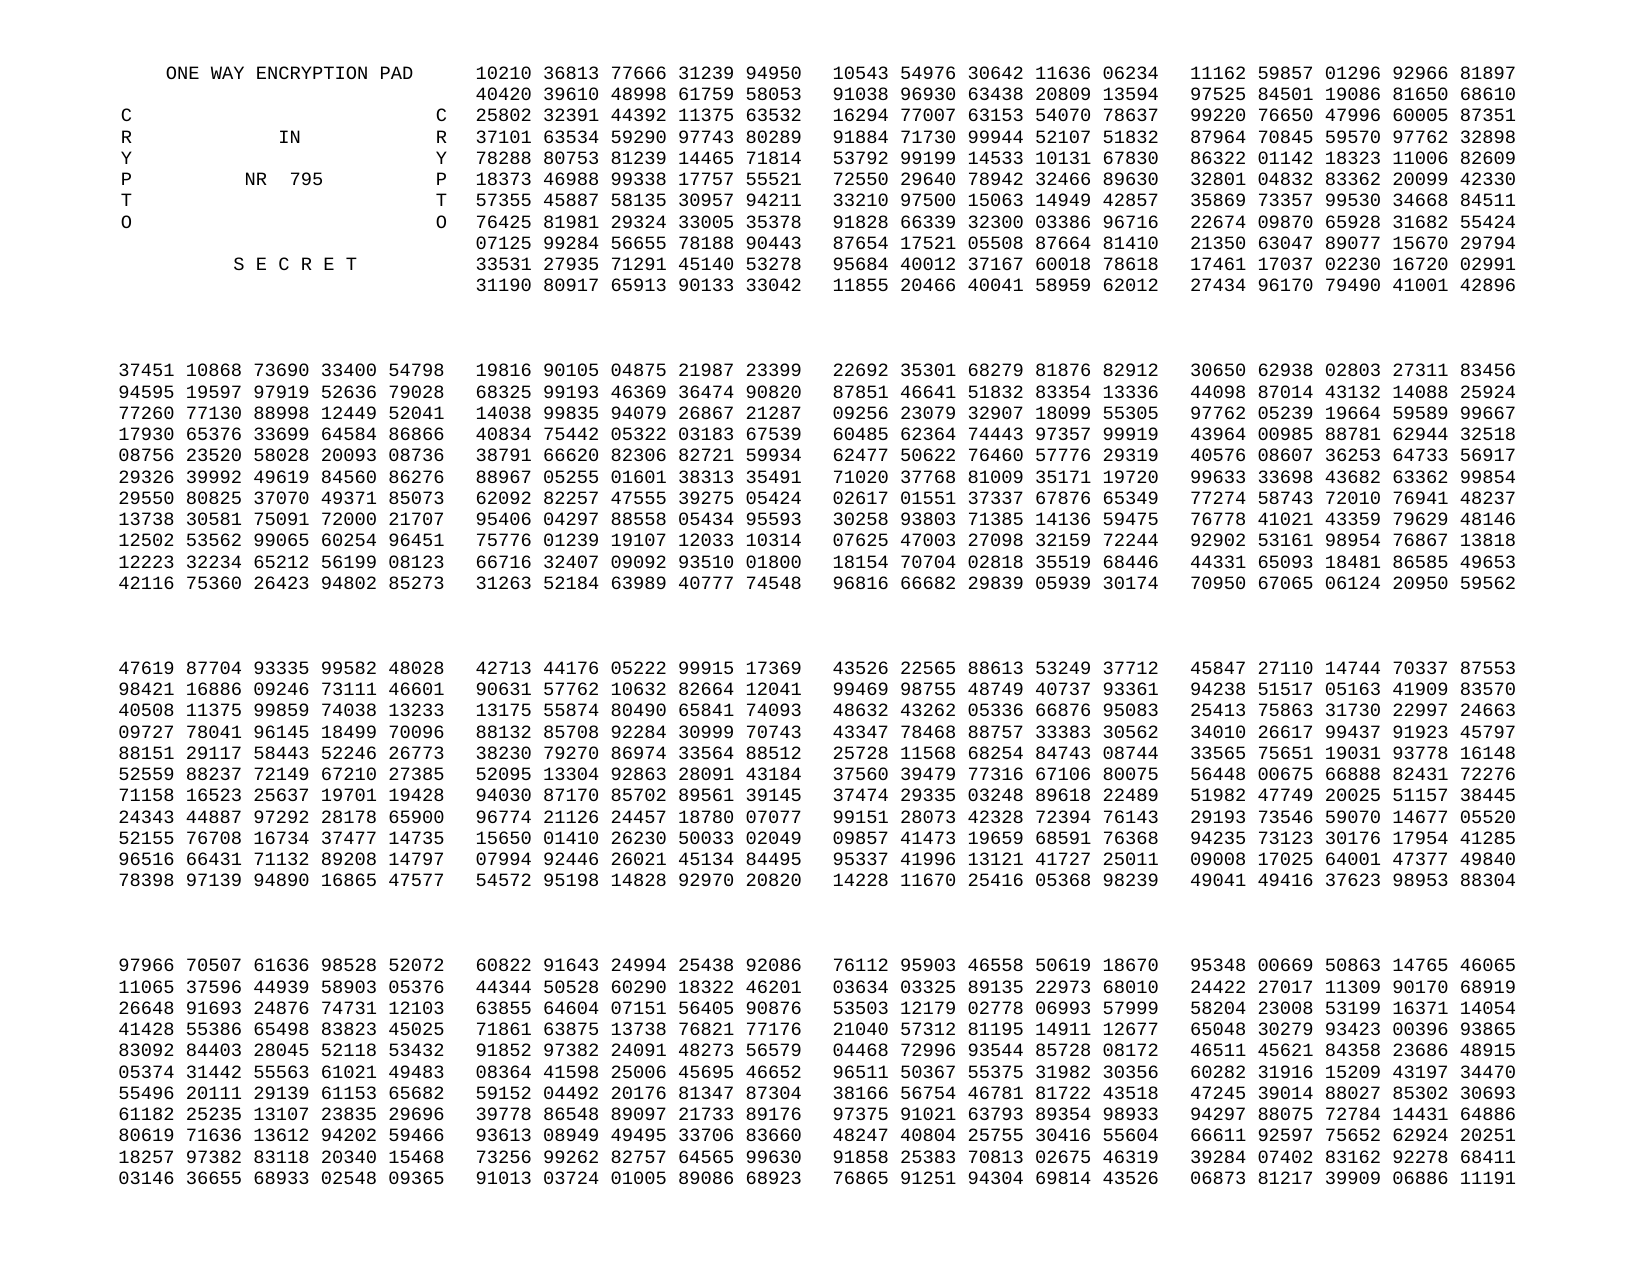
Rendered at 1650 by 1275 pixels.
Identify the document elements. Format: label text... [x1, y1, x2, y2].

text 43526 22565 88613 53249 37712 99469 98755 48749 40737 93361 48632 43262 05336 66876 95083 43347 78468 88757 33383 30562 25728 11568 68254 84743 08744 37560 39479 77316 67106 80075 37474 29335 03248 89618 22489 99151 28073 42328 72394 76143 09857 41473 19659 68591 76368 95337 41996 13121 41727 25011 14228 11670 25416 05368 98239 [832, 659, 1175, 892]
text T T [118, 191, 460, 212]
text 11162 59857 01296 92966 81897 97525 84501 19086 81650 68610 99220 76650 47996 60005 87351 87964 70845 59570 97762 32898 86322 01142 18323 11006 82609 32801 04832 83362 20099 42330 35869 73357 99530 34668 84511 22674 09870 65928 31682 55424 21350 63047 89077 15670 29794 17461 17037 02230 16720 02991 27434 96170 79490 41001 42896 [1190, 64, 1532, 297]
text 47619 87704 93335 99582 48028 98421 16886 09246 73111 46601 40508 11375 99859 74038 13233 09727 78041 96145 18499 70096 88151 29117 58443 52246 26773 52559 88237 72149 67210 27385 71158 16523 25637 19701 19428 24343 44887 97292 28178 65900 52155 76708 16734 37477 14735 96516 66431 71132 89208 14797 78398 97139 94890 16865 47577 [118, 659, 460, 892]
text S E C R E T [118, 255, 460, 276]
text 30650 62938 02803 27311 83456 44098 87014 43132 14088 25924 97762 05239 19664 59589 99667 43964 00985 88781 62944 32518 40576 08607 36253 64733 56917 99633 33698 43682 63362 99854 77274 58743 72010 76941 48237 76778 41021 43359 79629 48146 92902 53161 98954 76867 13818 44331 65093 18481 86585 49653 70950 67065 06124 20950 59562 [1190, 361, 1532, 595]
text 37451 10868 73690 33400 54798 94595 19597 97919 52636 79028 77260 77130 88998 12449 52041 17930 65376 33699 64584 86866 08756 23520 58028 20093 08736 29326 39992 49619 84560 86276 29550 80825 37070 49371 85073 13738 30581 75091 72000 21707 12502 53562 99065 60254 96451 12223 32234 65212 56199 08123 42116 75360 26423 94802 85273 [118, 361, 460, 595]
text O O [118, 212, 460, 234]
text Y Y [118, 149, 460, 170]
text C C [118, 106, 460, 127]
text 10210 36813 77666 31239 94950 40420 39610 48998 61759 58053 25802 32391 44392 11375 63532 37101 63534 59290 97743 80289 78288 80753 81239 14465 71814 18373 46988 99338 17757 55521 57355 45887 58135 30957 94211 76425 81981 29324 33005 35378 07125 99284 56655 78188 90443 33531 27935 71291 45140 53278 31190 80917 65913 90133 33042 [475, 64, 817, 297]
text 60822 91643 24994 25438 92086 44344 50528 60290 18322 46201 63855 64604 07151 56405 90876 71861 63875 13738 76821 77176 91852 97382 24091 48273 56579 08364 41598 25006 45695 46652 59152 04492 20176 81347 87304 39778 86548 89097 21733 89176 93613 08949 49495 33706 83660 73256 99262 82757 64565 99630 91013 03724 01005 89086 68923 [475, 956, 817, 1190]
text 97966 70507 61636 98528 52072 11065 37596 44939 58903 05376 26648 91693 24876 74731 12103 41428 55386 65498 83823 45025 83092 84403 28045 52118 53432 05374 31442 55563 61021 49483 55496 20111 29139 61153 65682 61182 25235 13107 23835 29696 80619 71636 13612 94202 59466 18257 97382 83118 20340 15468 03146 36655 68933 02548 09365 [118, 956, 460, 1190]
text 45847 27110 14744 70337 87553 94238 51517 05163 41909 83570 25413 75863 31730 22997 24663 34010 26617 99437 91923 45797 33565 75651 19031 93778 16148 56448 00675 66888 82431 72276 51982 47749 20025 51157 38445 29193 73546 59070 14677 05520 94235 73123 30176 17954 41285 09008 17025 64001 47377 49840 49041 49416 37623 98953 88304 [1190, 659, 1532, 892]
text 22692 35301 68279 81876 82912 87851 46641 51832 83354 13336 09256 23079 32907 18099 55305 60485 62364 74443 97357 99919 62477 50622 76460 57776 29319 71020 37768 81009 35171 19720 02617 01551 37337 67876 65349 30258 93803 71385 14136 59475 07625 47003 27098 32159 72244 18154 70704 02818 35519 68446 96816 66682 29839 05939 30174 [832, 361, 1175, 595]
text 10543 54976 30642 11636 06234 91038 96930 63438 20809 13594 16294 77007 63153 54070 78637 91884 71730 99944 52107 51832 53792 99199 14533 10131 67830 72550 29640 78942 32466 89630 33210 97500 15063 14949 42857 91828 66339 32300 03386 96716 87654 17521 05508 87664 81410 95684 40012 37167 60018 78618 11855 20466 40041 58959 62012 [832, 64, 1175, 297]
text R IN R [118, 127, 460, 149]
text ONE WAY ENCRYPTION PAD [118, 64, 460, 85]
text 95348 00669 50863 14765 46065 24422 27017 11309 90170 68919 58204 23008 53199 16371 14054 65048 30279 93423 00396 93865 46511 45621 84358 23686 48915 60282 31916 15209 43197 34470 47245 39014 88027 85302 30693 94297 88075 72784 14431 64886 66611 92597 75652 62924 20251 39284 07402 83162 92278 68411 06873 81217 39909 06886 11191 [1190, 956, 1532, 1190]
text 42713 44176 05222 99915 17369 90631 57762 10632 82664 12041 13175 55874 80490 65841 74093 88132 85708 92284 30999 70743 38230 79270 86974 33564 88512 52095 13304 92863 28091 43184 94030 87170 85702 89561 39145 96774 21126 24457 18780 07077 15650 01410 26230 50033 02049 07994 92446 26021 45134 84495 54572 95198 14828 92970 20820 [475, 659, 817, 892]
text P NR 795 P [118, 170, 460, 191]
text 76112 95903 46558 50619 18670 03634 03325 89135 22973 68010 53503 12179 02778 06993 57999 21040 57312 81195 14911 12677 04468 72996 93544 85728 08172 96511 50367 55375 31982 30356 38166 56754 46781 81722 43518 97375 91021 63793 89354 98933 48247 40804 25755 30416 55604 91858 25383 70813 02675 46319 76865 91251 94304 69814 43526 [832, 956, 1175, 1190]
text 19816 90105 04875 21987 23399 68325 99193 46369 36474 90820 14038 99835 94079 26867 21287 40834 75442 05322 03183 67539 38791 66620 82306 82721 59934 88967 05255 01601 38313 35491 62092 82257 47555 39275 05424 95406 04297 88558 05434 95593 75776 01239 19107 12033 10314 66716 32407 09092 93510 01800 31263 52184 63989 40777 74548 [475, 361, 817, 595]
